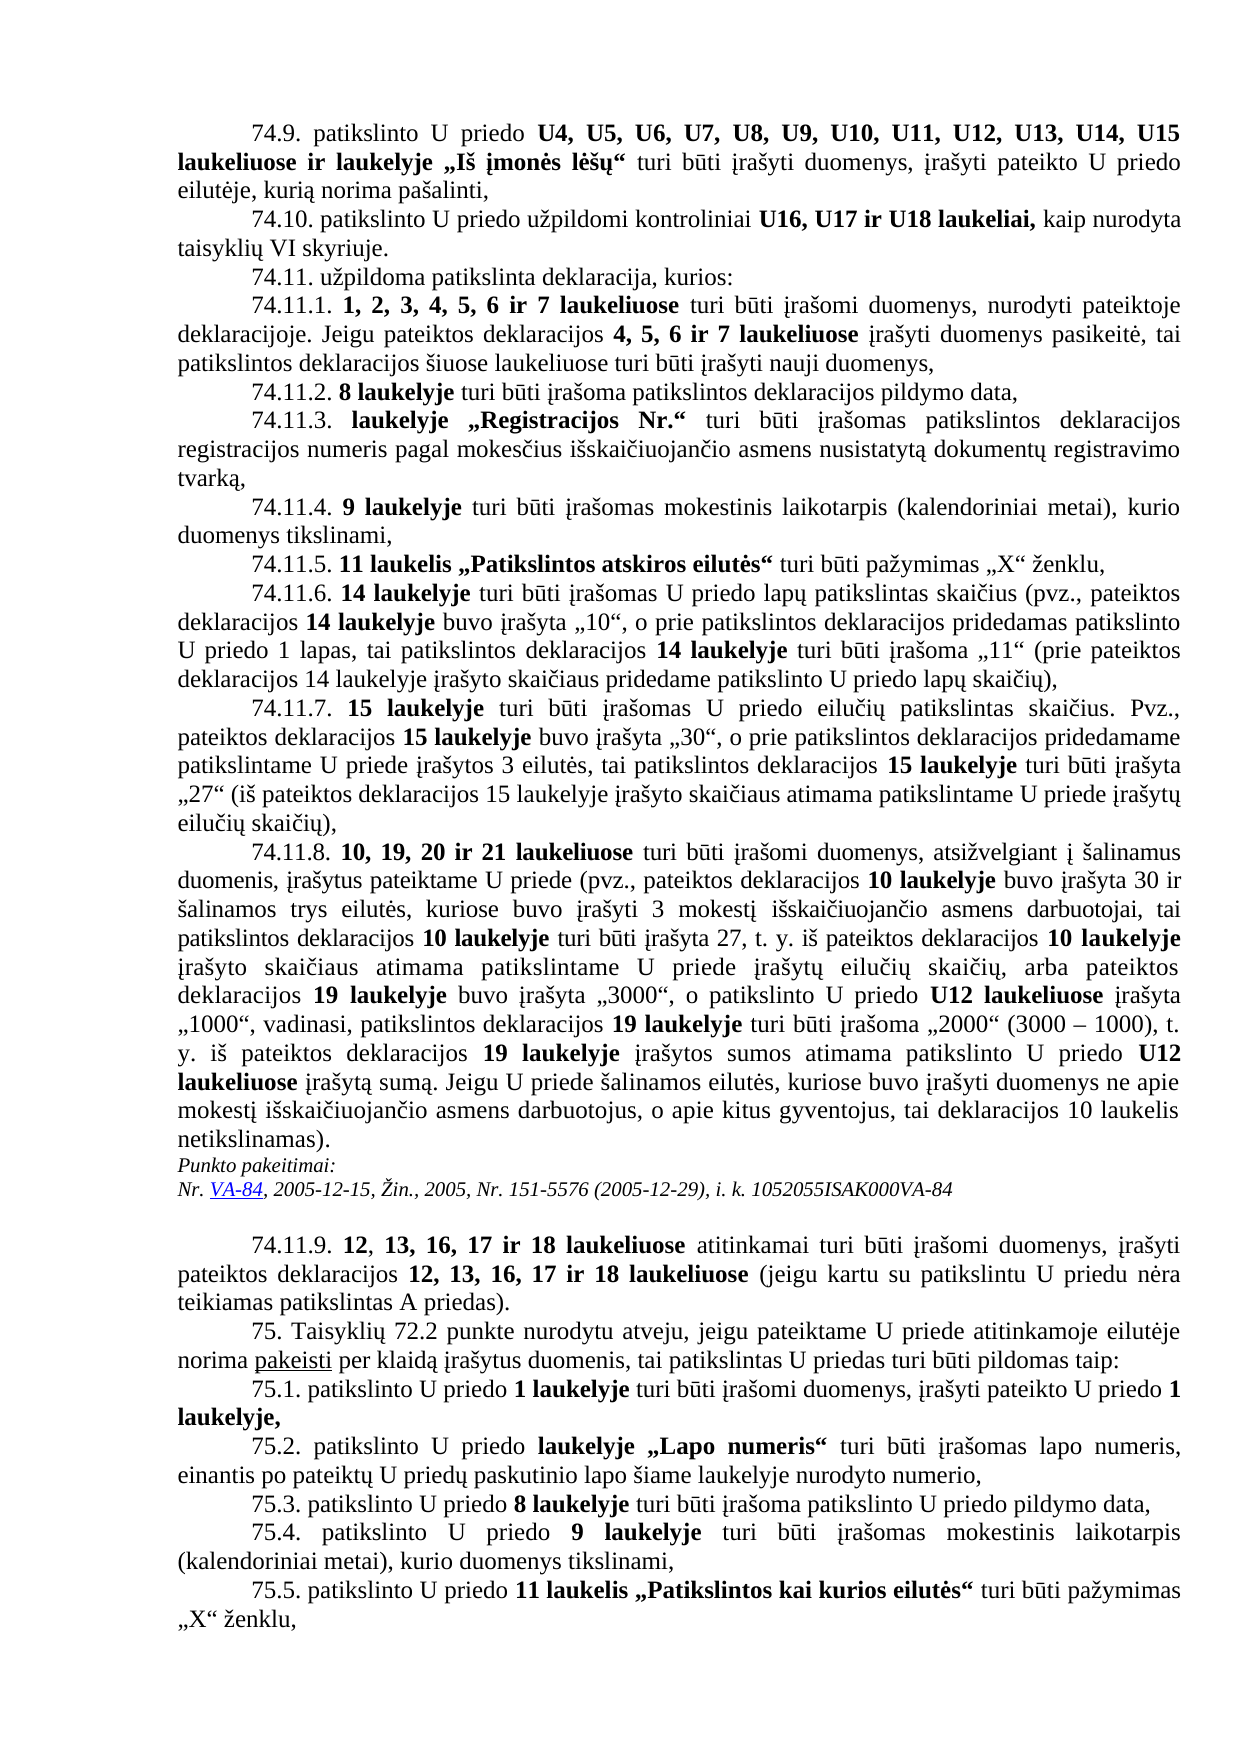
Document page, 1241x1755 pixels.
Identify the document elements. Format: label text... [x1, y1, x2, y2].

text 74.11.1. 1, 2, 3, 4, 5, 6 ir 7 laukeliuose turi būti įrašomi duomenys, nurodyti pateiktoje deklaracijoje. Jeigu pateiktos deklaracijos 4, 5, 6 ir 7 laukeliuose įrašyti duomenys pasikeitė, tai patikslintos deklaracijos šiuose laukeliuose turi būti įrašyti nauji duomenys, [177, 291, 1181, 377]
text 74.11.8. 10, 19, 20 ir 21 laukeliuose turi būti įrašomi duomenys, atsižvelgiant į šalinamus duomenis, įrašytus pateiktame U priede (pvz., pateiktos deklaracijos 10 laukelyje buvo įrašyta 30 ir šalinamos trys eilutės, kuriose buvo įrašyti 3 mokestį išskaičiuojančio asmens darbuotojai, tai patikslintos deklaracijos 10 laukelyje turi būti įrašyta 27, t. y. iš pateiktos deklaracijos 10 laukelyje įrašyto skaičiaus atimama patikslintame U priede įrašytų eilučių skaičių, arba pateiktos deklaracijos 19 laukelyje buvo įrašyta „3000“, o patikslinto U priedo U12 laukeliuose įrašyta „1000“, vadinasi, patikslintos deklaracijos 19 laukelyje turi būti įrašoma „2000“ (3000 – 1000), t. y. iš pateiktos deklaracijos 19 laukelyje įrašytos sumos atimama patikslinto U priedo U12 laukeliuose įrašytą sumą. Jeigu U priede šalinamos eilutės, kuriose buvo įrašyti duomenys ne apie mokestį išskaičiuojančio asmens darbuotojus, o apie kitus gyventojus, tai deklaracijos 10 laukelis netikslinamas). [177, 837, 1181, 1153]
text 75.5. patikslinto U priedo 11 laukelis „Patikslintos kai kurios eilutės“ turi būti pažymimas „X“ ženklu, [177, 1575, 1181, 1632]
text 74.11.9. 12, 13, 16, 17 ir 18 laukeliuose atitinkamai turi būti įrašomi duomenys, įrašyti pateiktos deklaracijos 12, 13, 16, 17 ir 18 laukeliuose (jeigu kartu su patikslintu U priedu nėra teikiamas patikslintas A priedas). [177, 1230, 1181, 1316]
text 75.3. patikslinto U priedo 8 laukelyje turi būti įrašoma patikslinto U priedo pildymo data, [177, 1489, 1181, 1517]
text 74.11.3. laukelyje „Registracijos Nr.“ turi būti įrašomas patikslintos deklaracijos registracijos numeris pagal mokesčius išskaičiuojančio asmens nusistatytą dokumentų registravimo tvarką, [177, 406, 1181, 492]
text 74.11.4. 9 laukelyje turi būti įrašomas mokestinis laikotarpis (kalendoriniai metai), kurio duomenys tikslinami, [177, 492, 1181, 549]
text 74.11.5. 11 laukelis „Patikslintos atskiros eilutės“ turi būti pažymimas „X“ ženklu, [177, 549, 1181, 578]
text 75.4. patikslinto U priedo 9 laukelyje turi būti įrašomas mokestinis laikotarpis (kalendoriniai metai), kurio duomenys tikslinami, [177, 1517, 1181, 1575]
text 75.1. patikslinto U priedo 1 laukelyje turi būti įrašomi duomenys, įrašyti pateikto U priedo 1 laukelyje, [177, 1374, 1181, 1431]
text Nr. VA-84, 2005-12-15, Žin., 2005, Nr. 151-5576 (2005-12-29), i. k. 1052055ISAK000VA-84 [177, 1177, 1181, 1201]
text 74.11.2. 8 laukelyje turi būti įrašoma patikslintos deklaracijos pildymo data, [177, 377, 1181, 406]
text 74.10. patikslinto U priedo užpildomi kontroliniai U16, U17 ir U18 laukeliai, kaip nurodyta taisyklių VI skyriuje. [177, 204, 1181, 262]
text Punkto pakeitimai: [177, 1153, 1181, 1177]
text 75. Taisyklių 72.2 punkte nurodytu atveju, jeigu pateiktame U priede atitinkamoje eilutėje norima pakeisti per klaidą įrašytus duomenis, tai patikslintas U priedas turi būti pildomas taip: [177, 1316, 1181, 1374]
text 74.9. patikslinto U priedo U4, U5, U6, U7, U8, U9, U10, U11, U12, U13, U14, U15 laukeliuose ir laukelyje „Iš įmonės lėšų“ turi būti įrašyti duomenys, įrašyti pateikto U priedo eilutėje, kurią norima pašalinti, [177, 118, 1181, 204]
text 74.11. užpildoma patikslinta deklaracija, kurios: [177, 262, 1181, 291]
text 75.2. patikslinto U priedo laukelyje „Lapo numeris“ turi būti įrašomas lapo numeris, einantis po pateiktų U priedų paskutinio lapo šiame laukelyje nurodyto numerio, [177, 1431, 1181, 1489]
text 74.11.6. 14 laukelyje turi būti įrašomas U priedo lapų patikslintas skaičius (pvz., pateiktos deklaracijos 14 laukelyje buvo įrašyta „10“, o prie patikslintos deklaracijos pridedamas patikslinto U priedo 1 lapas, tai patikslintos deklaracijos 14 laukelyje turi būti įrašoma „11“ (prie pateiktos deklaracijos 14 laukelyje įrašyto skaičiaus pridedame patikslinto U priedo lapų skaičių), [177, 578, 1181, 693]
text 74.11.7. 15 laukelyje turi būti įrašomas U priedo eilučių patikslintas skaičius. Pvz., pateiktos deklaracijos 15 laukelyje buvo įrašyta „30“, o prie patikslintos deklaracijos pridedamame patikslintame U priede įrašytos 3 eilutės, tai patikslintos deklaracijos 15 laukelyje turi būti įrašyta „27“ (iš pateiktos deklaracijos 15 laukelyje įrašyto skaičiaus atimama patikslintame U priede įrašytų eilučių skaičių), [177, 693, 1181, 837]
